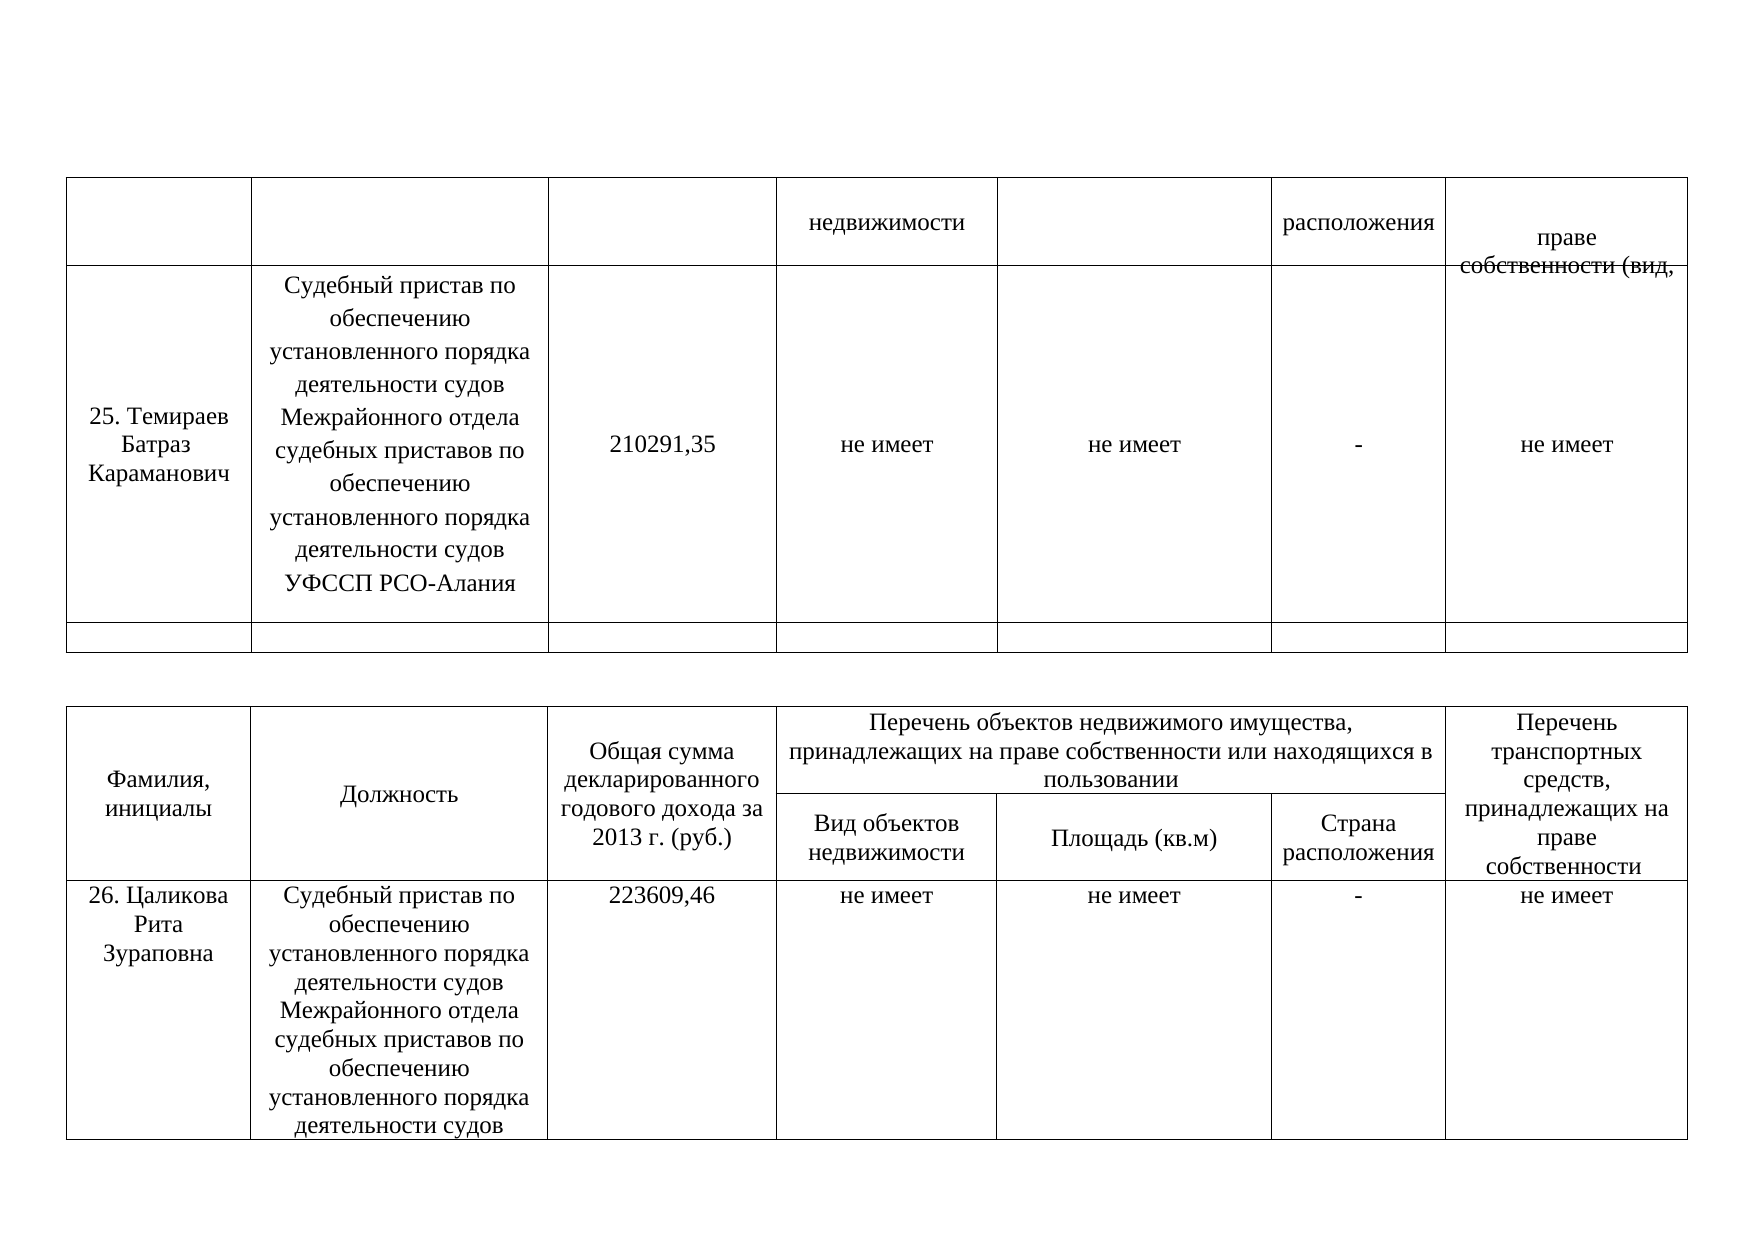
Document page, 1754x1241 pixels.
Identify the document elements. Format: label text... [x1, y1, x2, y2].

table_cell не имеет [777, 266, 997, 622]
table_cell [998, 178, 1271, 264]
table_cell 210291,35 [549, 266, 776, 622]
table_header Должность [251, 707, 547, 879]
table_cell не имеет [998, 266, 1271, 622]
table_cell [777, 623, 997, 652]
table_cell Судебный пристав по обеспечению установленного порядка деятельности судов Межрайонного отдела судебных приставов по обеспечению установленного порядка деятельности судов УФССП РСО-Алания [252, 266, 548, 622]
table_cell не имеет [997, 881, 1271, 1139]
table_cell 26. Цаликова Рита Зураповна [67, 881, 250, 1139]
table_cell Вид объектов недвижимости [777, 794, 996, 879]
table_cell [1272, 623, 1445, 652]
table_cell 223609,46 [548, 881, 776, 1139]
table_cell [67, 623, 251, 652]
table_cell 25. Темираев Батраз Караманович [67, 266, 251, 622]
table_header Перечень транспортных средств, принадлежащих на праве собственности (вид, марка) [1446, 178, 1687, 264]
table_cell Страна расположения [1272, 794, 1445, 879]
table_cell [549, 623, 776, 652]
table_header [549, 178, 776, 264]
table_cell не имеет [777, 881, 996, 1139]
table_header Фамилия, инициалы [67, 707, 250, 879]
table_cell - [1272, 266, 1445, 622]
table_cell [1446, 623, 1687, 652]
table_cell недвижимости [777, 178, 997, 264]
table_cell [252, 623, 548, 652]
table_cell - [1272, 881, 1445, 1139]
table_header [67, 178, 251, 264]
table_cell не имеет [1446, 881, 1687, 1139]
table_header Перечень транспортных средств, принадлежащих на праве собственности [1446, 707, 1687, 879]
table_cell Площадь (кв.м) [997, 794, 1271, 879]
table_header Общая сумма декларированного годового дохода за 2013 г. (руб.) [548, 707, 776, 879]
table_header Перечень объектов недвижимого имущества, принадлежащих на праве собственности или находящихся в пользовании [777, 707, 1445, 793]
table_cell Судебный пристав по обеспечению установленного порядка деятельности судов Межрайонного отдела судебных приставов по обеспечению установленного порядка деятельности судов [251, 881, 547, 1139]
table_cell не имеет [1446, 266, 1687, 622]
table_header [252, 178, 548, 264]
table_cell [998, 623, 1271, 652]
table_cell расположения [1272, 178, 1445, 264]
